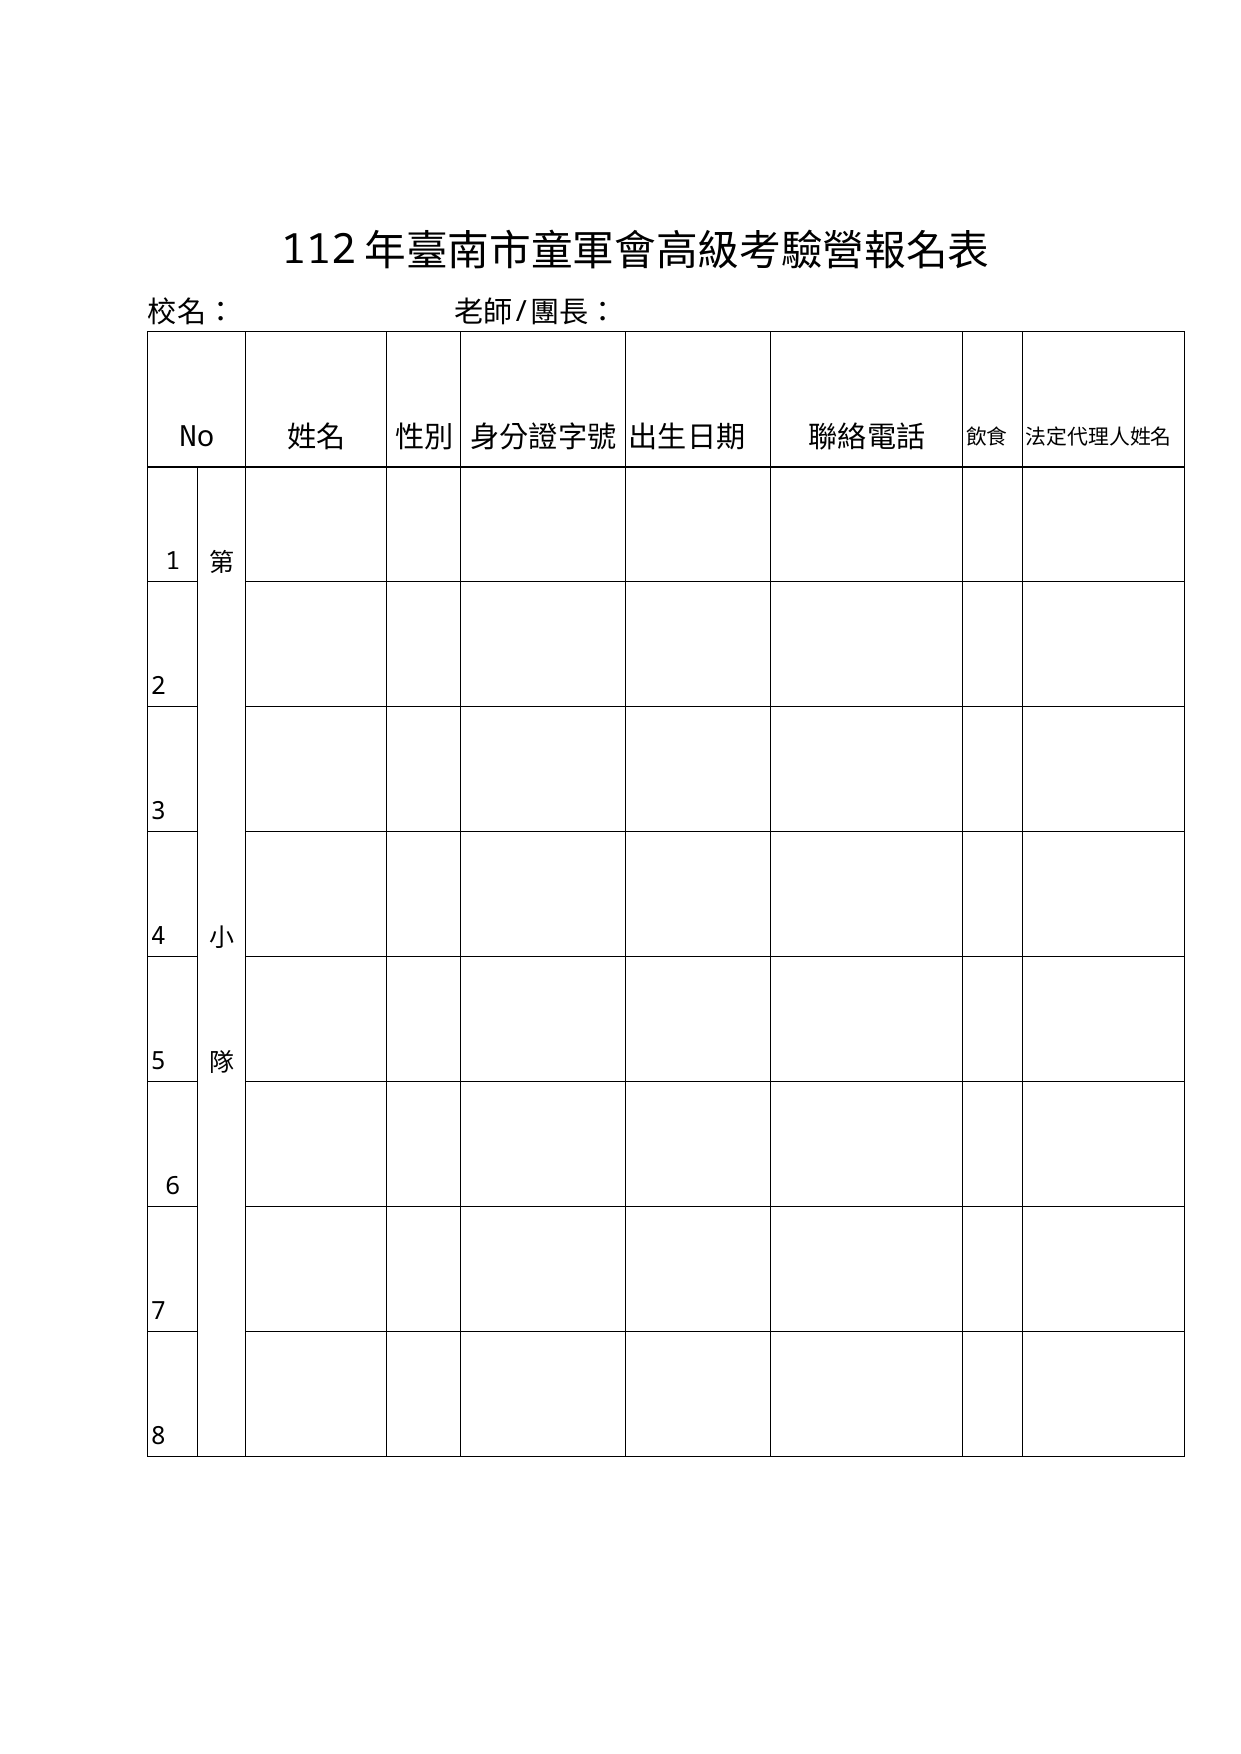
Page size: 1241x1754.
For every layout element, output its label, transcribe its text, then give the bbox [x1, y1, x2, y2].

table_cell [771, 957, 962, 1081]
table_cell [626, 707, 770, 831]
table_cell [626, 468, 770, 581]
table_cell [461, 1082, 625, 1206]
table_cell 4 [148, 832, 197, 956]
table_cell [387, 582, 460, 706]
table_cell [963, 1332, 1022, 1456]
table_cell [387, 1082, 460, 1206]
table_cell [246, 1207, 386, 1331]
table_cell 2 [148, 582, 197, 706]
table_cell 7 [148, 1207, 197, 1331]
table_cell [246, 1332, 386, 1456]
table_cell [461, 957, 625, 1081]
table_cell [771, 468, 962, 581]
table_cell [626, 832, 770, 956]
table_cell [387, 1207, 460, 1331]
table_cell [246, 1082, 386, 1206]
table_header 法定代理人姓名 [1023, 332, 1184, 466]
table_cell [1023, 707, 1184, 831]
table_cell [771, 1332, 962, 1456]
table_cell [461, 582, 625, 706]
table_cell [387, 957, 460, 1081]
table_cell [387, 468, 460, 581]
table_cell [387, 1332, 460, 1456]
table_header 姓名 [246, 332, 386, 466]
table_cell 3 [148, 707, 197, 831]
table_cell [1023, 1082, 1184, 1206]
table_cell [963, 468, 1022, 581]
table_cell [771, 1207, 962, 1331]
table_cell [963, 832, 1022, 956]
table_header 聯絡電話 [771, 332, 962, 466]
table_cell 8 [148, 1332, 197, 1456]
table_cell [246, 832, 386, 956]
table_header 出生日期 [626, 332, 770, 466]
table_cell 第 小 隊 [198, 468, 245, 1456]
table_cell [626, 1082, 770, 1206]
table_header 飲食 [963, 332, 1022, 466]
table_cell 6 [148, 1082, 197, 1206]
table_cell 5 [148, 957, 197, 1081]
table_cell [461, 832, 625, 956]
table_cell [963, 1082, 1022, 1206]
table_cell [771, 707, 962, 831]
table_cell [246, 957, 386, 1081]
table_cell [246, 707, 386, 831]
table_cell [963, 1207, 1022, 1331]
table_cell [963, 707, 1022, 831]
table_cell [1023, 957, 1184, 1081]
table_cell [461, 1207, 625, 1331]
table_cell [387, 707, 460, 831]
table_cell [1023, 832, 1184, 956]
table_cell [387, 832, 460, 956]
table_cell [626, 957, 770, 1081]
table_cell [963, 957, 1022, 1081]
table_header No [148, 332, 245, 466]
table_cell [771, 582, 962, 706]
table_cell [626, 1332, 770, 1456]
table_header 性別 [387, 332, 460, 466]
text 校名： 老師/團長： [148, 268, 1122, 331]
table_cell [461, 468, 625, 581]
table_cell [461, 707, 625, 831]
table_cell [771, 832, 962, 956]
table_cell [1023, 1207, 1184, 1331]
table_header 身分證字號 [461, 332, 625, 466]
table_cell [246, 582, 386, 706]
table_cell [246, 468, 386, 581]
text 112年臺南市童軍會高級考驗營報名表 [148, 206, 1122, 268]
table_cell [626, 582, 770, 706]
table_cell [963, 582, 1022, 706]
table_cell [626, 1207, 770, 1331]
table_cell [1023, 468, 1184, 581]
table_cell [1023, 582, 1184, 706]
table_cell [461, 1332, 625, 1456]
table_cell [771, 1082, 962, 1206]
table_cell 1 [148, 468, 197, 581]
table_cell [1023, 1332, 1184, 1456]
